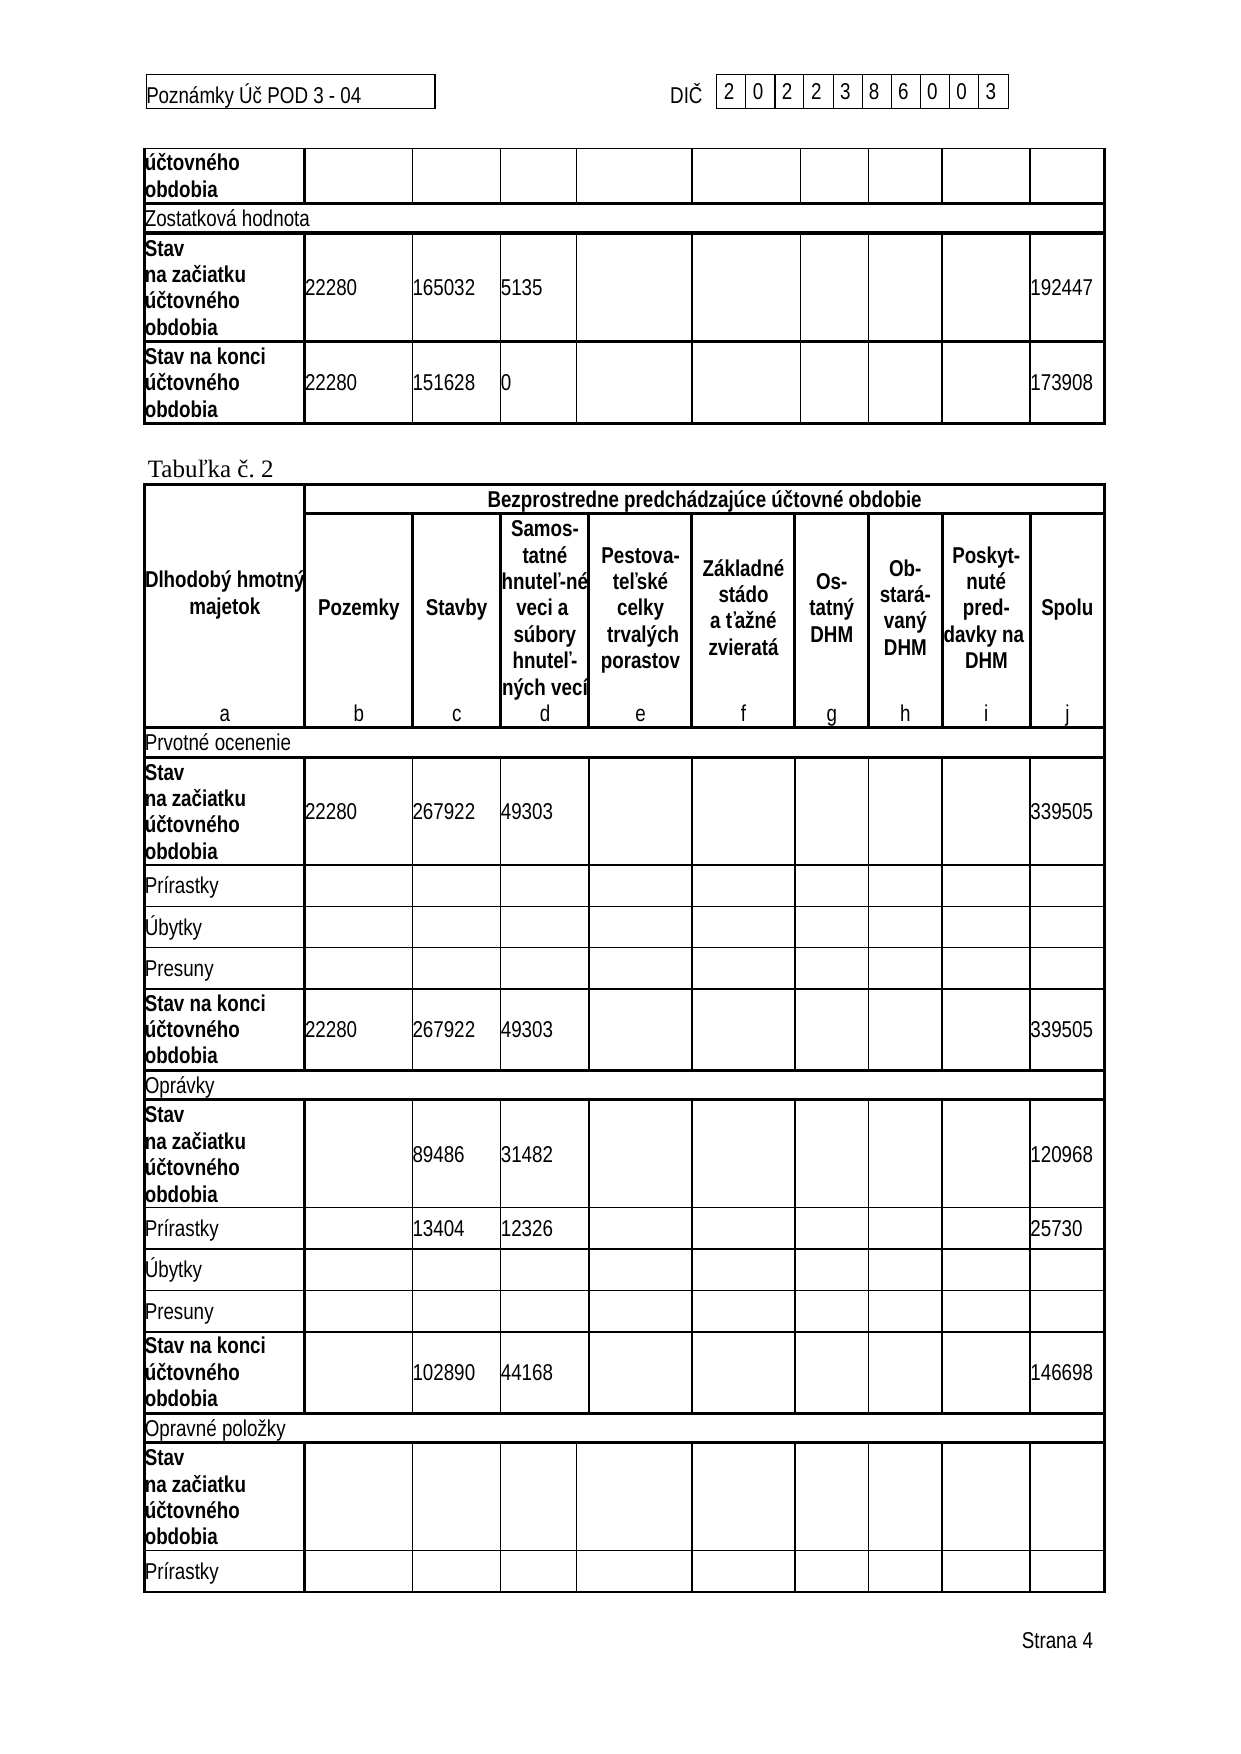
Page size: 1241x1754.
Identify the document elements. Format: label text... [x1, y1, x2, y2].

table_cell Úbytky [146, 1250, 303, 1289]
table_cell h [870, 700, 941, 726]
table_cell [943, 1444, 1029, 1549]
table_cell [869, 759, 941, 864]
table_cell 89486 [413, 1101, 500, 1207]
table_cell a [146, 700, 303, 726]
table_cell [693, 907, 794, 947]
table_cell 102890 [413, 1333, 500, 1412]
table_cell [413, 1444, 500, 1549]
table_cell [801, 343, 868, 422]
table_cell [943, 990, 1029, 1069]
table_cell [501, 866, 588, 906]
table_cell Stav na začiatku účtovného obdobia [146, 1444, 303, 1549]
table_cell b [306, 700, 411, 726]
table_cell Pozemky [306, 515, 411, 700]
table_cell [693, 1291, 794, 1331]
table_cell 22280 [306, 759, 412, 864]
table_cell f [693, 700, 793, 726]
table_cell 267922 [413, 990, 500, 1069]
table_cell [306, 149, 412, 202]
table_cell [413, 1551, 500, 1591]
table_cell [413, 948, 500, 988]
table_cell Stav na začiatku účtovného obdobia [146, 1101, 303, 1207]
table_cell Pestova-teľské celky trvalých porastov [590, 515, 690, 700]
table_cell Os-tatný DHM [796, 515, 867, 700]
table_cell [943, 149, 1029, 202]
table_cell [501, 1551, 576, 1591]
table_header Bezprostredne predchádzajúce účtovné obdobie [306, 486, 1103, 512]
table_cell Úbytky [146, 907, 303, 947]
table_cell 165032 [413, 235, 500, 340]
table_cell [869, 235, 941, 340]
table_cell [869, 866, 941, 906]
table_cell Stav na konci účtovného obdobia [146, 990, 303, 1069]
table_cell [869, 343, 941, 422]
table_cell [869, 948, 941, 988]
table_cell 339505 [1031, 759, 1103, 864]
table_cell [306, 907, 412, 947]
table_cell Samos-tatné hnuteľ-né veci a súbory hnuteľ-ných vecí [502, 515, 587, 700]
table_cell [943, 907, 1029, 947]
table_cell [693, 235, 800, 340]
table_cell [501, 907, 588, 947]
table_cell [796, 1444, 868, 1549]
table_cell [1031, 1250, 1103, 1289]
table_cell [693, 866, 794, 906]
table_cell Oprávky [146, 1072, 1103, 1098]
table_cell 146698 [1031, 1333, 1103, 1412]
table_cell [693, 343, 800, 422]
table_cell [869, 1333, 941, 1412]
table_cell [801, 149, 868, 202]
table_cell [1031, 948, 1103, 988]
table_cell [869, 149, 941, 202]
table_cell 22280 [306, 235, 412, 340]
table_cell [501, 948, 588, 988]
table_cell e [590, 700, 690, 726]
table_cell 22280 [306, 990, 412, 1069]
table_cell [1031, 149, 1103, 202]
table_cell [577, 1444, 691, 1549]
table_cell [796, 1333, 868, 1412]
table_cell [869, 1291, 941, 1331]
table_cell Poskyt-nuté pred-davky na DHM [944, 515, 1029, 700]
table_cell Stav na konci účtovného obdobia [146, 1333, 303, 1412]
table_cell 339505 [1031, 990, 1103, 1069]
table_cell 173908 [1031, 343, 1103, 422]
table_cell i [944, 700, 1029, 726]
table_cell 267922 [413, 759, 500, 864]
table_cell [943, 948, 1029, 988]
table_cell Prírastky [146, 1551, 303, 1591]
table_cell [693, 1101, 794, 1207]
table_cell [943, 759, 1029, 864]
table_cell [796, 1101, 868, 1207]
table_cell 25730 [1031, 1208, 1103, 1248]
table_cell [693, 149, 800, 202]
table_cell Stavby [414, 515, 499, 700]
table_cell 12326 [501, 1208, 588, 1248]
table_cell [306, 1208, 412, 1248]
table_cell [306, 1291, 412, 1331]
table_cell [577, 235, 691, 340]
table_cell 151628 [413, 343, 500, 422]
table_cell [590, 759, 691, 864]
table_cell [1031, 1444, 1103, 1549]
table_cell [796, 1551, 868, 1591]
table_cell [943, 866, 1029, 906]
table_cell [943, 1333, 1029, 1412]
table_cell [943, 1291, 1029, 1331]
table_cell g [796, 700, 867, 726]
table_cell [869, 990, 941, 1069]
table_cell [590, 1250, 691, 1289]
table_cell Stav na začiatku účtovného obdobia [146, 759, 303, 864]
table_cell [306, 1551, 412, 1591]
table_cell [796, 759, 868, 864]
table_cell [693, 1333, 794, 1412]
table_cell [590, 1101, 691, 1207]
table_cell [796, 948, 868, 988]
table_cell [413, 907, 500, 947]
table_cell [943, 235, 1029, 340]
table_cell Stav na konci účtovného obdobia [146, 343, 303, 422]
table_cell [693, 1208, 794, 1248]
table_cell [869, 1444, 941, 1549]
table_cell [413, 866, 500, 906]
table_cell 5135 [501, 235, 576, 340]
table_cell [796, 1208, 868, 1248]
table_cell [306, 1333, 412, 1412]
table_cell [306, 1250, 412, 1289]
table_cell Prvotné ocenenie [146, 729, 1103, 756]
table_cell [501, 1444, 576, 1549]
table_cell [869, 1551, 941, 1591]
table_cell [1031, 907, 1103, 947]
table_cell 44168 [501, 1333, 588, 1412]
table_cell účtovného obdobia [146, 149, 303, 202]
table_cell Opravné položky [146, 1415, 1103, 1441]
table_header Dlhodobý hmotný majetok [146, 486, 303, 700]
table_cell Spolu [1032, 515, 1103, 700]
table_cell [413, 1291, 500, 1331]
table_cell [869, 1250, 941, 1289]
table_cell [590, 1291, 691, 1331]
table_cell [796, 866, 868, 906]
table_cell [801, 235, 868, 340]
table_cell [577, 1551, 691, 1591]
text Tabuľka č. 2 [148, 454, 1093, 483]
table_cell [590, 948, 691, 988]
table_cell [869, 1101, 941, 1207]
table_cell [501, 1291, 588, 1331]
table_cell Stav na začiatku účtovného obdobia [146, 235, 303, 340]
table_cell [943, 1208, 1029, 1248]
table_cell [796, 907, 868, 947]
table_cell [501, 1250, 588, 1289]
table_cell [306, 948, 412, 988]
table_cell [943, 343, 1029, 422]
table_cell [501, 149, 576, 202]
table_cell [413, 1250, 500, 1289]
table_cell 49303 [501, 759, 588, 864]
table_cell [693, 759, 794, 864]
table_cell [796, 1250, 868, 1289]
table_cell c [414, 700, 499, 726]
table_cell 0 [501, 343, 576, 422]
table_cell Prírastky [146, 866, 303, 906]
table_cell 13404 [413, 1208, 500, 1248]
table_cell [869, 1208, 941, 1248]
table_cell [413, 149, 500, 202]
table_cell j [1032, 700, 1103, 726]
table_cell Základné stádo a ťažné zvieratá [693, 515, 793, 700]
table_cell [590, 1208, 691, 1248]
table_cell Presuny [146, 948, 303, 988]
table_cell [577, 343, 691, 422]
table_cell [693, 948, 794, 988]
table_cell [869, 907, 941, 947]
table_cell [1031, 866, 1103, 906]
table_cell [590, 866, 691, 906]
table_cell [590, 990, 691, 1069]
table_cell Presuny [146, 1291, 303, 1331]
table_cell [693, 1250, 794, 1289]
table_cell 120968 [1031, 1101, 1103, 1207]
table_cell Ob-stará-vaný DHM [870, 515, 941, 700]
table_cell [693, 990, 794, 1069]
table_cell [306, 1101, 412, 1207]
table_cell [590, 1333, 691, 1412]
table_cell [577, 149, 691, 202]
table_cell [943, 1250, 1029, 1289]
table_cell [693, 1551, 794, 1591]
table_cell 31482 [501, 1101, 588, 1207]
table_cell [1031, 1291, 1103, 1331]
table_cell d [502, 700, 587, 726]
table_cell 49303 [501, 990, 588, 1069]
table_cell [306, 866, 412, 906]
table_cell 22280 [306, 343, 412, 422]
table_cell Zostatková hodnota [146, 205, 1103, 231]
table_cell [693, 1444, 794, 1549]
table_cell [796, 1291, 868, 1331]
table_cell [306, 1444, 412, 1549]
table_cell [1031, 1551, 1103, 1591]
table_cell 192447 [1031, 235, 1103, 340]
table_cell [943, 1551, 1029, 1591]
table_cell Prírastky [146, 1208, 303, 1248]
table_cell [943, 1101, 1029, 1207]
table_cell [590, 907, 691, 947]
table_cell [796, 990, 868, 1069]
